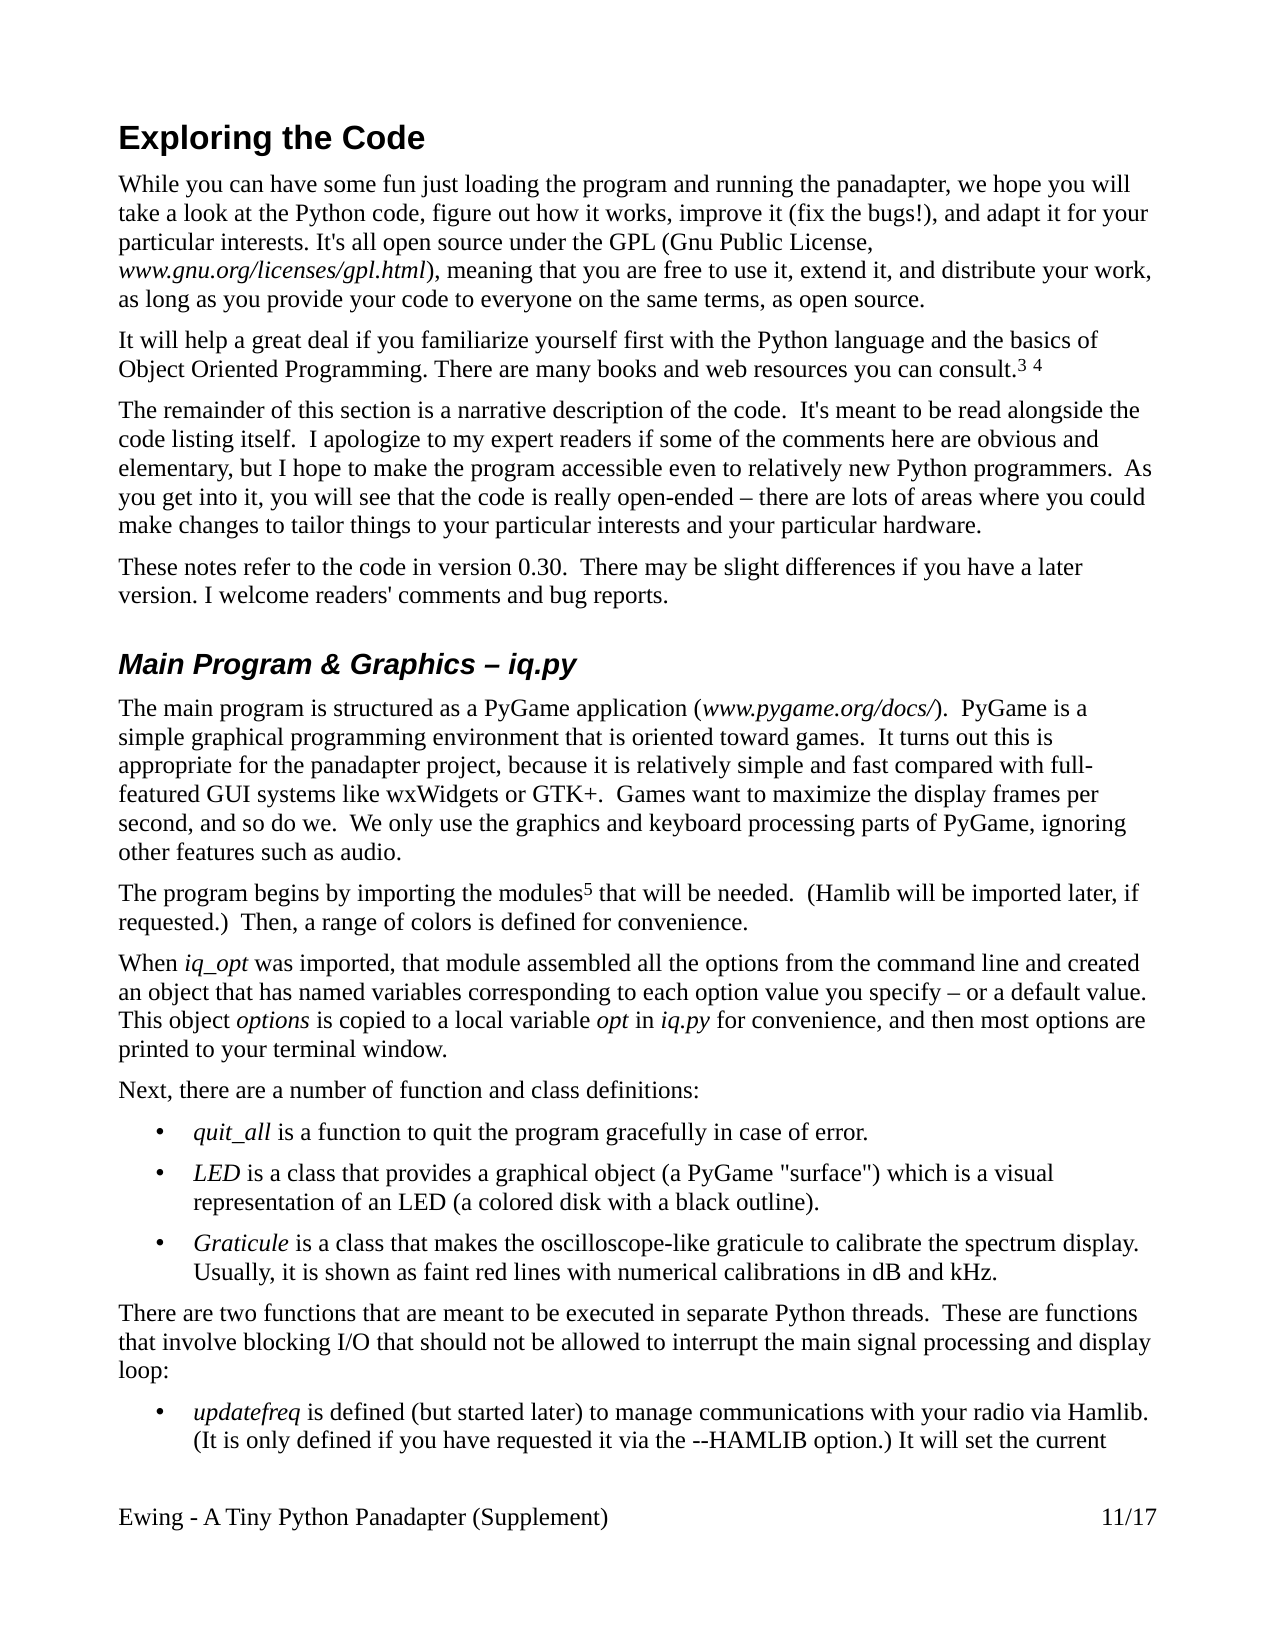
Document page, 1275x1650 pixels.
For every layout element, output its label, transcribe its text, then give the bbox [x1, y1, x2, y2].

text The remainder of this section is a narrative description of the code. It's meant to be read alongside the code listing itself. I apologize to my expert readers if some of the comments here are obvious and elementary, but I hope to make the program accessible even to relatively new Python programmers. As you get into it, you will see that the code is really open-ended – there are lots of areas where you could make changes to tailor things to your particular interests and your particular hardware. [118, 396, 1157, 539]
list Graticule is a class that makes the oscilloscope-like graticule to calibrate the spectrum display. Usually, it is shown as faint red lines with numerical calibrations in dB and kHz. [156, 1228, 1157, 1285]
text While you can have some fun just loading the program and running the panadapter, we hope you will take a look at the Python code, figure out how it works, improve it (fix the bugs!), and adapt it for your particular interests. It's all open source under the GPL (Gnu Public License, www.gnu.org/licenses/gpl.html), meaning that you are free to use it, extend it, and distribute your work, as long as you provide your code to everyone on the same terms, as open source. [118, 169, 1157, 313]
list quit_all is a function to quit the program gracefully in case of error. [156, 1117, 1157, 1145]
text The program begins by importing the modules that will be needed. (Hamlib will be imported later, if requested.) Then, a range of colors is defined for convenience. [118, 878, 1157, 935]
text Next, there are a number of function and class definitions: [118, 1075, 1157, 1104]
list LED is a class that provides a graphical object (a PyGame "surface") which is a visual representation of an LED (a colored disk with a black outline). [156, 1158, 1157, 1215]
text When iq_opt was imported, that module assembled all the options from the command line and created an object that has named variables corresponding to each option value you specify – or a default value. This object options is copied to a local variable opt in iq.py for convenience, and then most options are printed to your terminal window. [118, 948, 1157, 1063]
subtitle Main Program & Graphics – iq.py [118, 647, 1157, 680]
text It will help a great deal if you familiarize yourself first with the Python language and the basics of Object Oriented Programming. There are many books and web resources you can consult. [118, 326, 1157, 383]
list updatefreq is defined (but started later) to manage communications with your radio via Hamlib. (It is only defined if you have requested it via the --HAMLIB option.) It will set the current [156, 1397, 1157, 1454]
text The main program is structured as a PyGame application (www.pygame.org/docs/). PyGame is a simple graphical programming environment that is oriented toward games. It turns out this is appropriate for the panadapter project, because it is relatively simple and fast compared with full-featured GUI systems like wxWidgets or GTK+. Games want to maximize the display frames per second, and so do we. We only use the graphics and keyboard processing parts of PyGame, ignoring other features such as audio. [118, 693, 1157, 865]
text There are two functions that are meant to be executed in separate Python threads. These are functions that involve blocking I/O that should not be allowed to interrupt the main signal processing and display loop: [118, 1298, 1157, 1384]
subtitle Exploring the Code [118, 118, 1157, 157]
text These notes refer to the code in version 0.30. There may be slight differences if you have a later version. I welcome readers' comments and bug reports. [118, 552, 1157, 609]
